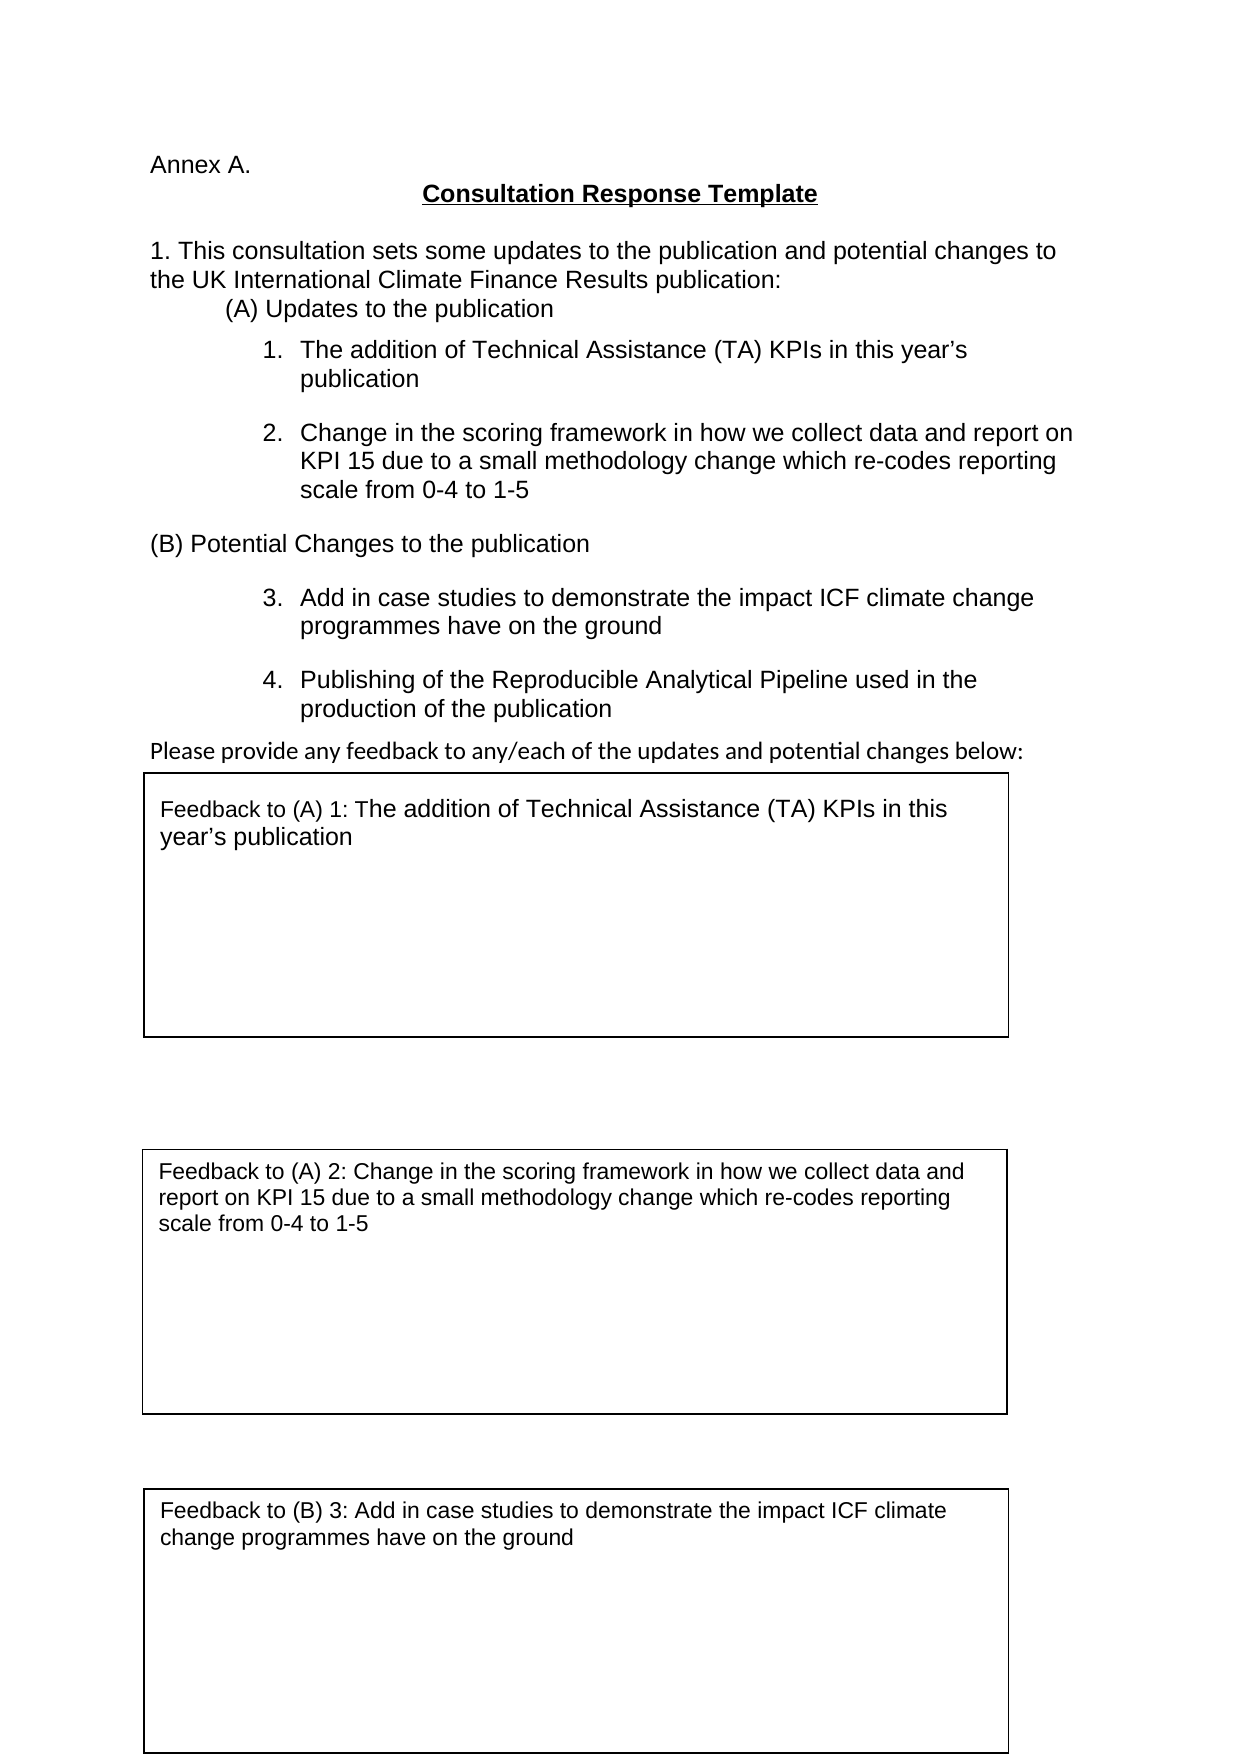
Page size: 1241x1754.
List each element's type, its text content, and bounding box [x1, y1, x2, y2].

text Feedback to (A) 1: The addition of Technical Assistance (TA) KPIs in this year’s publication [160, 793, 993, 851]
text Feedback to (A) 2: Change in the scoring framework in how we collect data and report on KPI 15 due to a small methodology change which re-codes reporting scale from 0-4 to 1-5 [158, 1158, 991, 1237]
text Consultation Response Template [150, 179, 1090, 207]
list (A) Updates to the publication [225, 294, 1090, 322]
list 1. This consultation sets some updates to the publication and potential changes to the UK International Climate Finance Results publication: [150, 236, 1090, 294]
text Feedback to (B) 3: Add in case studies to demonstrate the impact ICF climate change programmes have on the ground [160, 1497, 993, 1550]
text Please provide any feedback to any/each of the updates and potential changes below: [150, 735, 1090, 766]
list The addition of Technical Assistance (TA) KPIs in this year’s publication [262, 335, 1090, 392]
list Add in case studies to demonstrate the impact ICF climate change programmes have on the ground [262, 582, 1090, 640]
text Annex A. [150, 150, 1090, 179]
text (B) Potential Changes to the publication [150, 529, 1090, 557]
list Change in the scoring framework in how we collect data and report on KPI 15 due to a small methodology change which re-codes reporting scale from 0-4 to 1-5 [262, 417, 1090, 504]
list Publishing of the Reproducible Analytical Pipeline used in the production of the publication [262, 665, 1090, 722]
